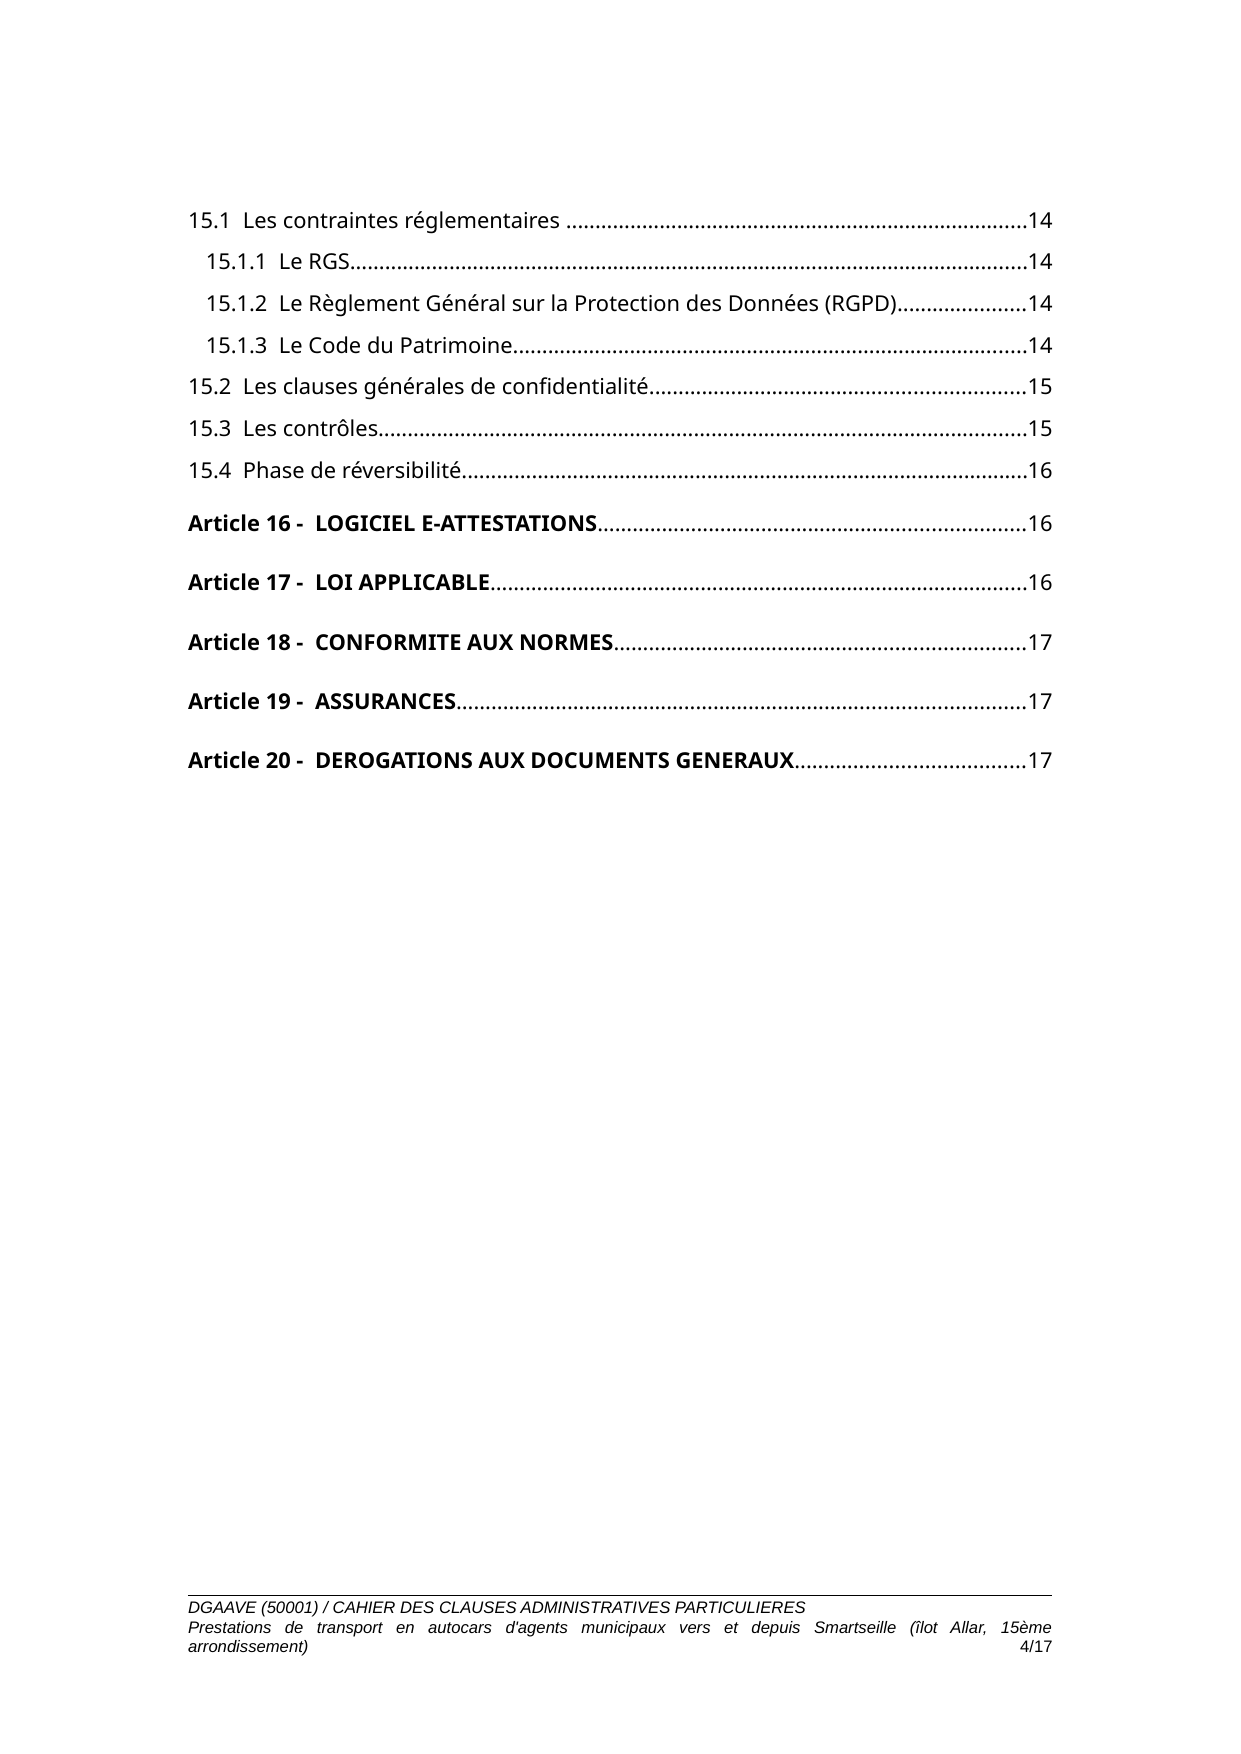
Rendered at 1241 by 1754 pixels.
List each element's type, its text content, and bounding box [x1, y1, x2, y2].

text Article 19 - ASSURANCES 17 [188, 686, 1052, 716]
text Article 18 - CONFORMITE AUX NORMES 17 [188, 627, 1052, 656]
text Article 16 - LOGICIEL E-ATTESTATIONS 16 [188, 508, 1052, 538]
text 15.1.3 Le Code du Patrimoine 14 [206, 329, 1052, 359]
text 15.1.2 Le Règlement Général sur la Protection des Données (RGPD) 14 [206, 288, 1052, 318]
text Article 17 - LOI APPLICABLE 16 [188, 567, 1052, 597]
text 15.2 Les clauses générales de confidentialité 15 [188, 371, 1052, 401]
text 15.4 Phase de réversibilité 16 [188, 454, 1052, 484]
text 15.1.1 Le RGS 14 [206, 246, 1052, 276]
text 15.3 Les contrôles 15 [188, 413, 1052, 443]
text Article 20 - DEROGATIONS AUX DOCUMENTS GENERAUX 17 [188, 745, 1052, 775]
text 15.1 Les contraintes réglementaires 14 [188, 204, 1052, 234]
